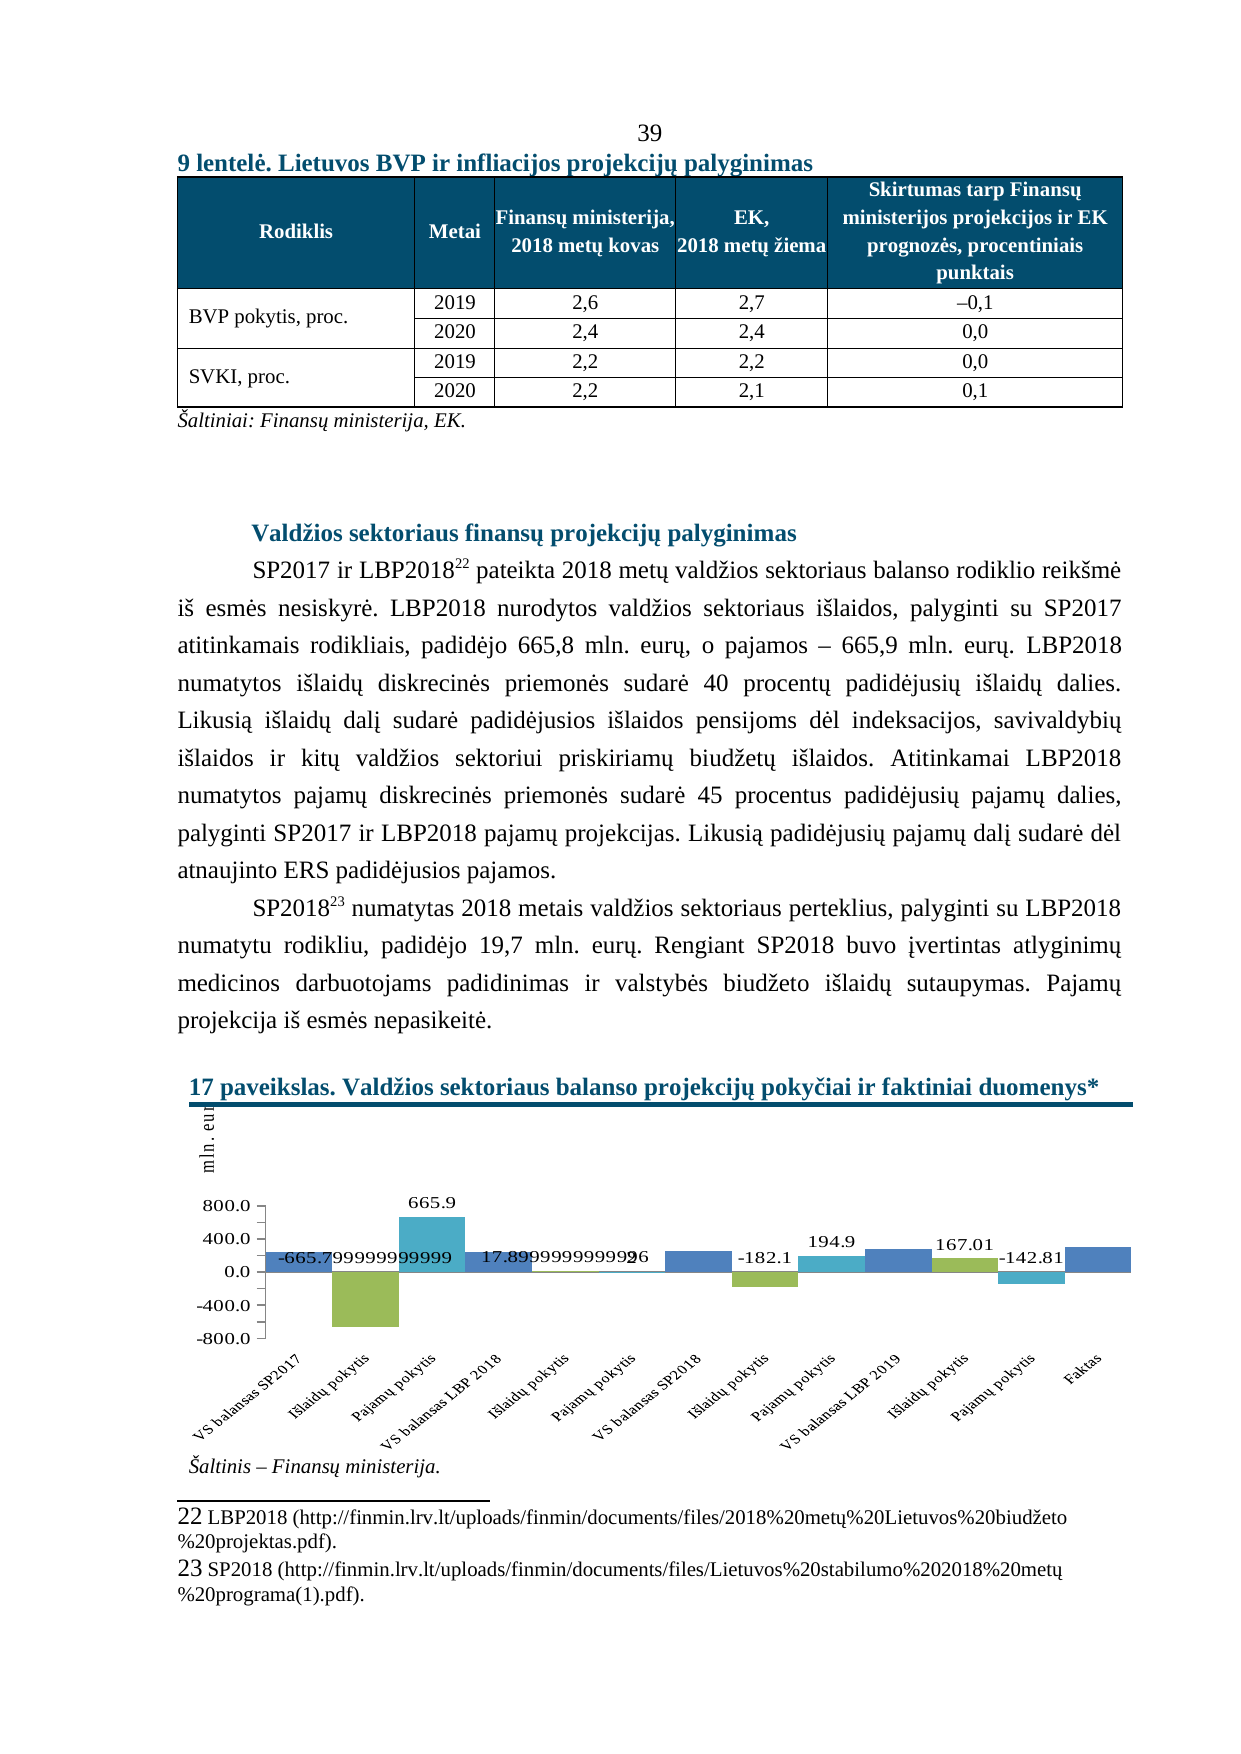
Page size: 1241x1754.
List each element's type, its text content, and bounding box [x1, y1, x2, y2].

table_cell –0,1 [828, 289, 1122, 318]
table_header 17 paveikslas. Valdžios sektoriaus balanso projekcijų pokyčiai ir faktiniai duomenys* [177, 1072, 1144, 1107]
text Valdžios sektoriaus finansų projekcijų palyginimas [177, 518, 1122, 547]
table_header EK, 2018 metų žiema [676, 178, 827, 288]
table_cell 2,6 [495, 289, 675, 318]
table_cell Šaltinis – Finansų ministerija. [177, 1454, 1144, 1478]
table_cell [177, 1107, 1144, 1454]
text SP2018 numatytas 2018 metais valdžios sektoriaus perteklius, palyginti su LBP2018 numatytu rodikliu, padidėjo 19,7 mln. eurų. Rengiant SP2018 buvo įvertintas atlyginimų medicinos darbuotojams padidinimas ir valstybės biudžeto išlaidų sutaupymas. Pajamų projekcija iš esmės nepasikeitė. [177, 884, 1122, 1034]
table_header Metai [415, 178, 494, 288]
text LBP2018 (http://finmin.lrv.lt/uploads/finmin/documents/files/2018%20metų%20Lietuvos%20biudžeto%20projektas.pdf). [177, 1501, 1122, 1553]
table_cell 2019 [415, 289, 494, 318]
table_cell 2,2 [495, 349, 675, 377]
table_cell 2,4 [495, 319, 675, 348]
table_cell 0,0 [828, 349, 1122, 377]
table_cell 2020 [415, 319, 494, 348]
table_header Rodiklis [178, 178, 414, 288]
text Šaltiniai: Finansų ministerija, EK. [177, 408, 1122, 432]
table_cell 2020 [415, 378, 494, 406]
table_cell 2019 [415, 349, 494, 377]
table_cell 2,1 [676, 378, 827, 406]
table_cell 0,1 [828, 378, 1122, 406]
table_header Finansų ministerija, 2018 metų kovas [495, 178, 675, 288]
table_header Skirtumas tarp Finansų ministerijos projekcijos ir EK prognozės, procentiniais punktais [828, 178, 1122, 288]
table_cell 2,2 [495, 378, 675, 406]
table_cell SVKI, proc. [178, 349, 414, 406]
table_cell 0,0 [828, 319, 1122, 348]
text SP2018 (http://finmin.lrv.lt/uploads/finmin/documents/files/Lietuvos%20stabilumo%202018%20metų%20programa(1).pdf). [177, 1553, 1122, 1606]
text SP2017 ir LBP2018 pateikta 2018 metų valdžios sektoriaus balanso rodiklio reikšmė iš esmės nesiskyrė. LBP2018 nurodytos valdžios sektoriaus išlaidos, palyginti su SP2017 atitinkamais rodikliais, padidėjo 665,8 mln. eurų, o pajamos – 665,9 mln. eurų. LBP2018 numatytos išlaidų diskrecinės priemonės sudarė 40 procentų padidėjusių išlaidų dalies. Likusią išlaidų dalį sudarė padidėjusios išlaidos pensijoms dėl indeksacijos, savivaldybių išlaidos ir kitų valdžios sektoriui priskiriamų biudžetų išlaidos. Atitinkamai LBP2018 numatytos pajamų diskrecinės priemonės sudarė 45 procentus padidėjusių pajamų dalies, palyginti SP2017 ir LBP2018 pajamų projekcijas. Likusią padidėjusių pajamų dalį sudarė dėl atnaujinto ERS padidėjusios pajamos. [177, 547, 1122, 884]
table_cell 2,2 [676, 349, 827, 377]
table_cell 2,4 [676, 319, 827, 348]
table_cell 2,7 [676, 289, 827, 318]
text 9 lentelė. Lietuvos BVP ir infliacijos projekcijų palyginimas [177, 148, 1122, 176]
table_cell BVP pokytis, proc. [178, 289, 414, 348]
